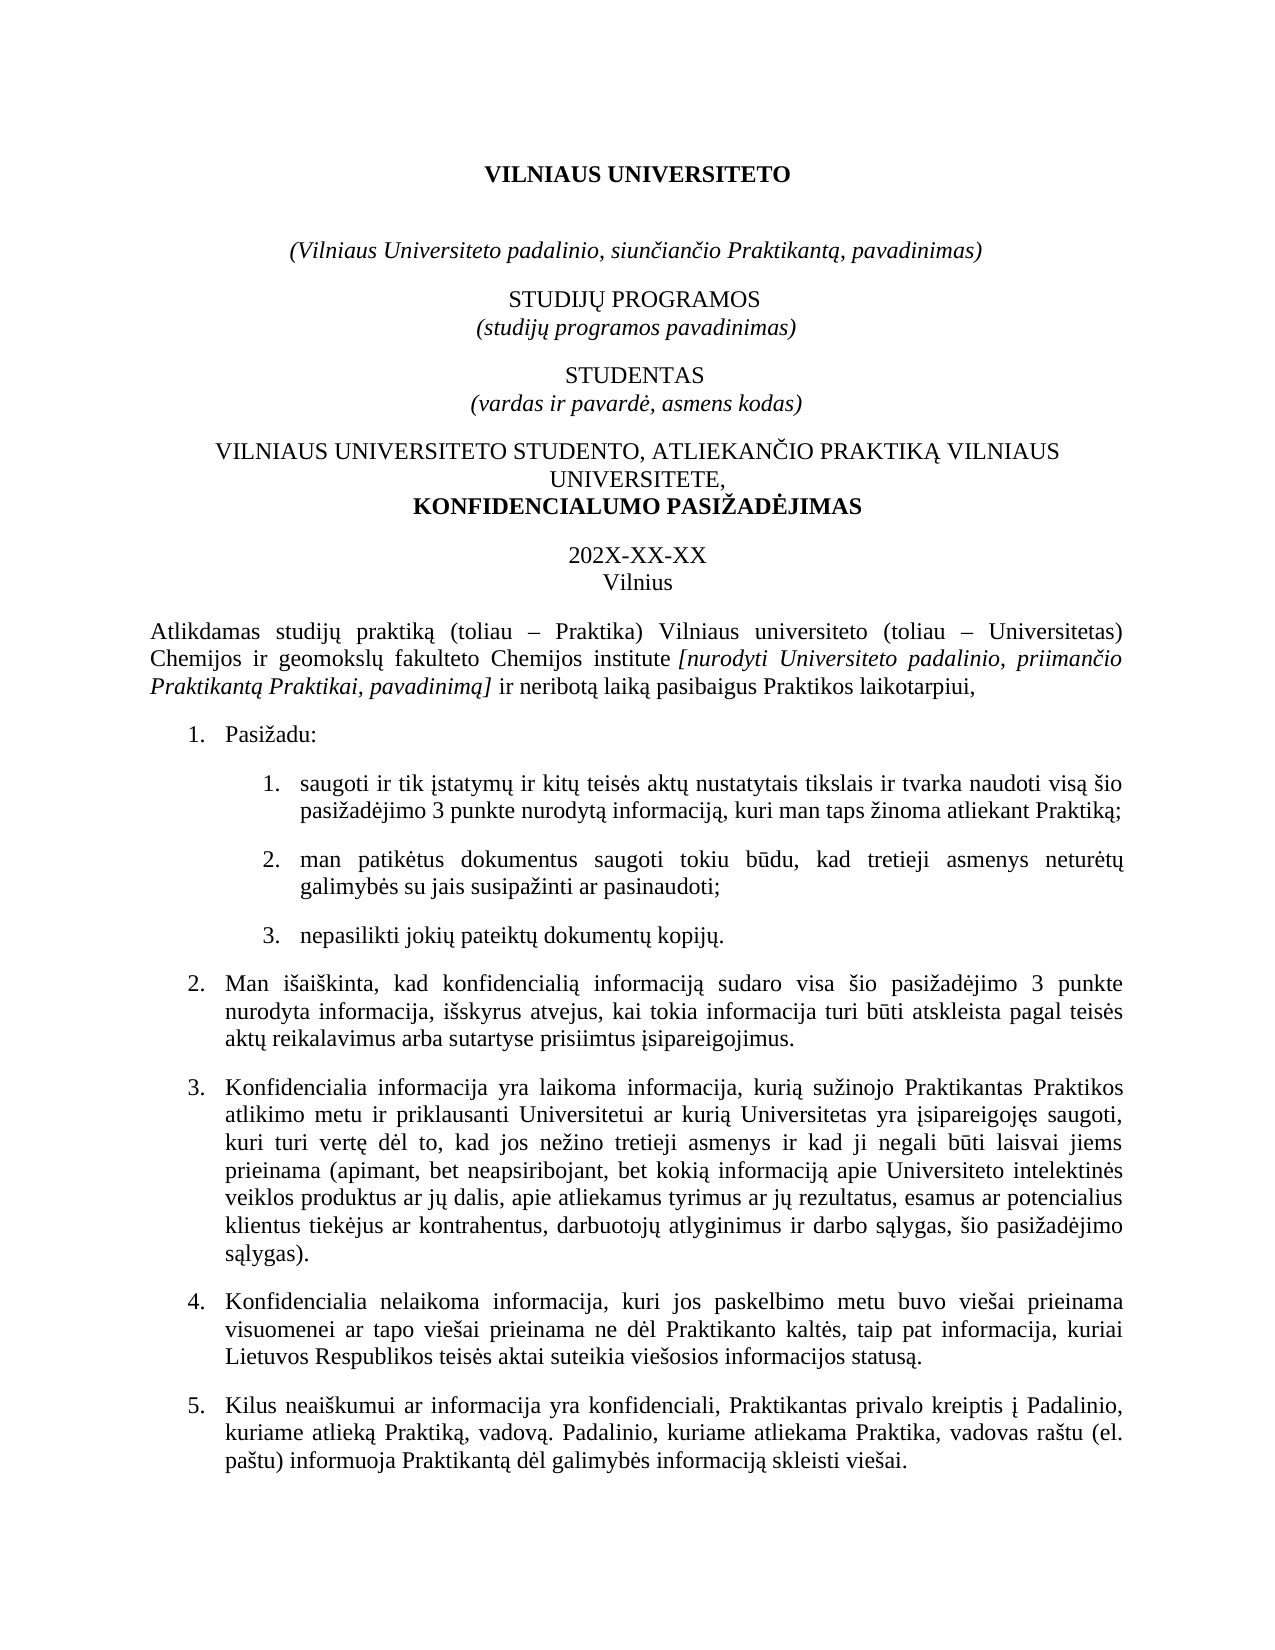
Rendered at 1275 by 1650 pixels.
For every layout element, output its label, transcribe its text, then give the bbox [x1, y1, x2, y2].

list Konfidencialia nelaikoma informacija, kuri jos paskelbimo metu buvo viešai prieinama visuomenei ar tapo viešai prieinama ne dėl Praktikanto kaltės, taip pat informacija, kuriai Lietuvos Respublikos teisės aktai suteikia viešosios informacijos statusą. [187, 1287, 1125, 1370]
text (Vilniaus Universiteto padalinio, siunčiančio Praktikantą, pavadinimas) [150, 209, 1125, 264]
list saugoti ir tik įstatymų ir kitų teisės aktų nustatytais tikslais ir tvarka naudoti visą šio pasižadėjimo 3 punkte nurodytą informaciją, kuri man taps žinoma atliekant Praktiką; [262, 769, 1125, 824]
list Konfidencialia informacija yra laikoma informacija, kurią sužinojo Praktikantas Praktikos atlikimo metu ir priklausanti Universitetui ar kurią Universitetas yra įsipareigojęs saugoti, kuri turi vertę dėl to, kad jos nežino tretieji asmenys ir kad ji negali būti laisvai jiems prieinama (apimant, bet neapsiribojant, bet kokią informaciją apie Universiteto intelektinės veiklos produktus ar jų dalis, apie atliekamus tyrimus ar jų rezultatus, esamus ar potencialius klientus tiekėjus ar kontrahentus, darbuotojų atlyginimus ir darbo sąlygas, šio pasižadėjimo sąlygas). [187, 1073, 1125, 1266]
text Atlikdamas studijų praktiką (toliau – Praktika) Vilniaus universiteto (toliau – Universitetas) Chemijos ir geomokslų fakulteto Chemijos institute [nurodyti Universiteto padalinio, priimančio Praktikantą Praktikai, pavadinimą] ir neribotą laiką pasibaigus Praktikos laikotarpiui, [150, 617, 1125, 699]
list Man išaiškinta, kad konfidencialią informaciją sudaro visa šio pasižadėjimo 3 punkte nurodyta informacija, išskyrus atvejus, kai tokia informacija turi būti atskleista pagal teisės aktų reikalavimus arba sutartyse prisiimtus įsipareigojimus. [187, 969, 1125, 1052]
text 202X-XX-XX Vilnius [150, 541, 1125, 596]
list Kilus neaiškumui ar informacija yra konfidenciali, Praktikantas privalo kreiptis į Padalinio, kuriame atlieką Praktiką, vadovą. Padalinio, kuriame atliekama Praktika, vadovas raštu (el. paštu) informuoja Praktikantą dėl galimybės informaciją skleisti viešai. [187, 1391, 1125, 1473]
text STUDENTAS (vardas ir pavardė, asmens kodas) [150, 361, 1125, 416]
list nepasilikti jokių pateiktų dokumentų kopijų. [262, 921, 1125, 948]
list Pasižadu: [187, 720, 1125, 748]
list man patikėtus dokumentus saugoti tokiu būdu, kad tretieji asmenys neturėtų galimybės su jais susipažinti ar pasinaudoti; [262, 845, 1125, 900]
text STUDIJŲ PROGRAMOS (studijų programos pavadinimas) [150, 285, 1125, 340]
text VILNIAUS UNIVERSITETO [150, 160, 1125, 188]
text VILNIAUS UNIVERSITETO STUDENTO, ATLIEKANČIO PRAKTIKĄ VILNIAUS UNIVERSITETE, KONFIDENCIALUMO PASIŽADĖJIMAS [150, 437, 1125, 520]
